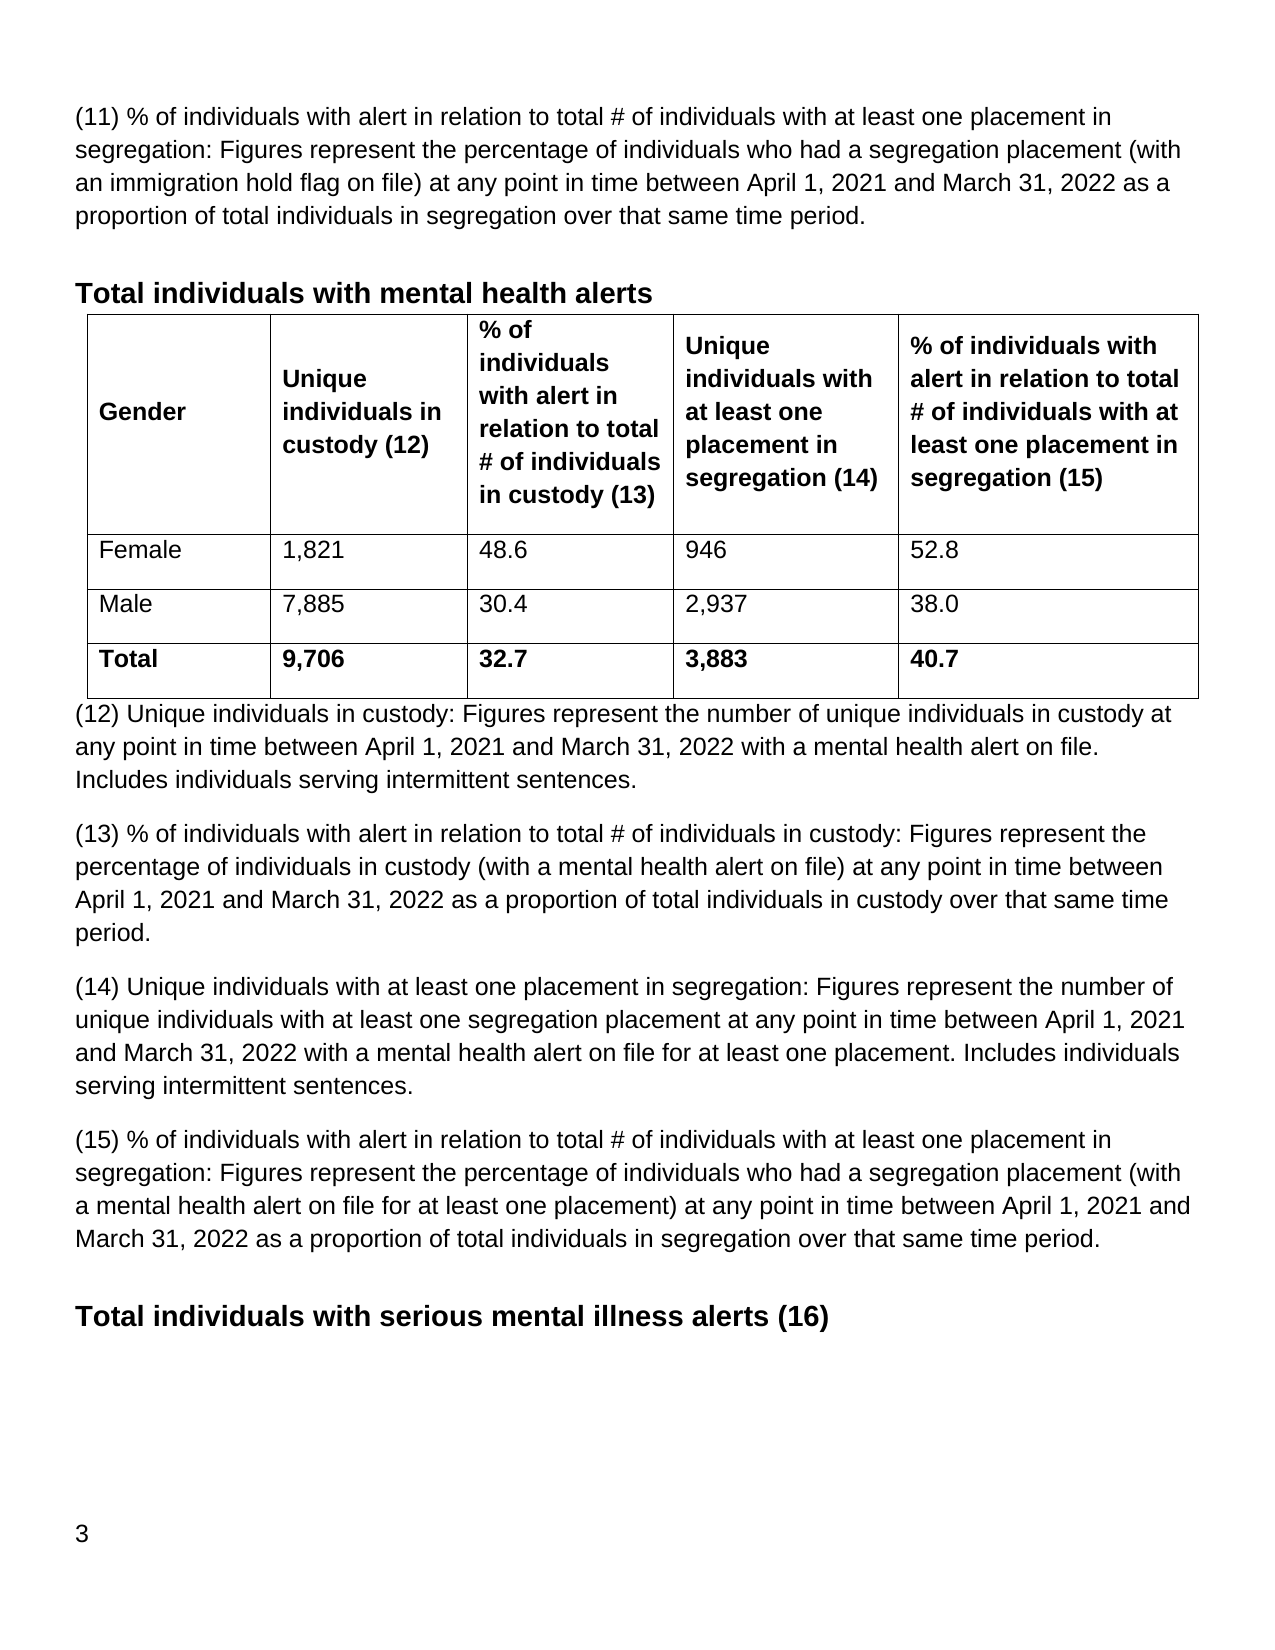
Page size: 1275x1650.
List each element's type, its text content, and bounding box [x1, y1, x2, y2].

table_cell 38.0 [899, 590, 1198, 643]
table_cell 40.7 [899, 644, 1198, 698]
table_header Unique individuals with at least one placement in segregation (14) [674, 315, 898, 533]
table_cell 946 [674, 535, 898, 588]
table_cell 30.4 [468, 590, 673, 643]
table_cell 48.6 [468, 535, 673, 588]
subtitle Total individuals with serious mental illness alerts (16) [75, 1299, 1200, 1332]
table_header Gender [88, 315, 270, 533]
table_header % of individuals with alert in relation to total # of individuals with at least one placement in segregation (15) [899, 315, 1198, 533]
table_cell 52.8 [899, 535, 1198, 588]
table_cell 2,937 [674, 590, 898, 643]
text (12) Unique individuals in custody: Figures represent the number of unique individuals in custody at any point in time between April 1, 2021 and March 31, 2022 with a mental health alert on file. Includes individuals serving intermittent sentences. [75, 699, 1200, 794]
table_header % of individuals with alert in relation to total # of individuals in custody (13) [468, 315, 673, 533]
table_cell 3,883 [674, 644, 898, 698]
table_header Unique individuals in custody (12) [271, 315, 467, 533]
table_cell Male [88, 590, 270, 643]
table_cell 32.7 [468, 644, 673, 698]
table_cell Total [88, 644, 270, 698]
text (15) % of individuals with alert in relation to total # of individuals with at least one placement in segregation: Figures represent the percentage of individuals who had a segregation placement (with a mental health alert on file for at least one placement) at any point in time between April 1, 2021 and March 31, 2022 as a proportion of total individuals in segregation over that same time period. [75, 1125, 1200, 1253]
text (14) Unique individuals with at least one placement in segregation: Figures represent the number of unique individuals with at least one segregation placement at any point in time between April 1, 2021 and March 31, 2022 with a mental health alert on file for at least one placement. Includes individuals serving intermittent sentences. [75, 972, 1200, 1100]
table_cell 1,821 [271, 535, 467, 588]
subtitle Total individuals with mental health alerts [75, 276, 1200, 309]
table_cell 7,885 [271, 590, 467, 643]
table_cell 9,706 [271, 644, 467, 698]
table_cell Female [88, 535, 270, 588]
text (13) % of individuals with alert in relation to total # of individuals in custody: Figures represent the percentage of individuals in custody (with a mental health alert on file) at any point in time between April 1, 2021 and March 31, 2022 as a proportion of total individuals in custody over that same time period. [75, 819, 1200, 947]
text (11) % of individuals with alert in relation to total # of individuals with at least one placement in segregation: Figures represent the percentage of individuals who had a segregation placement (with an immigration hold flag on file) at any point in time between April 1, 2021 and March 31, 2022 as a proportion of total individuals in segregation over that same time period. [75, 102, 1200, 230]
